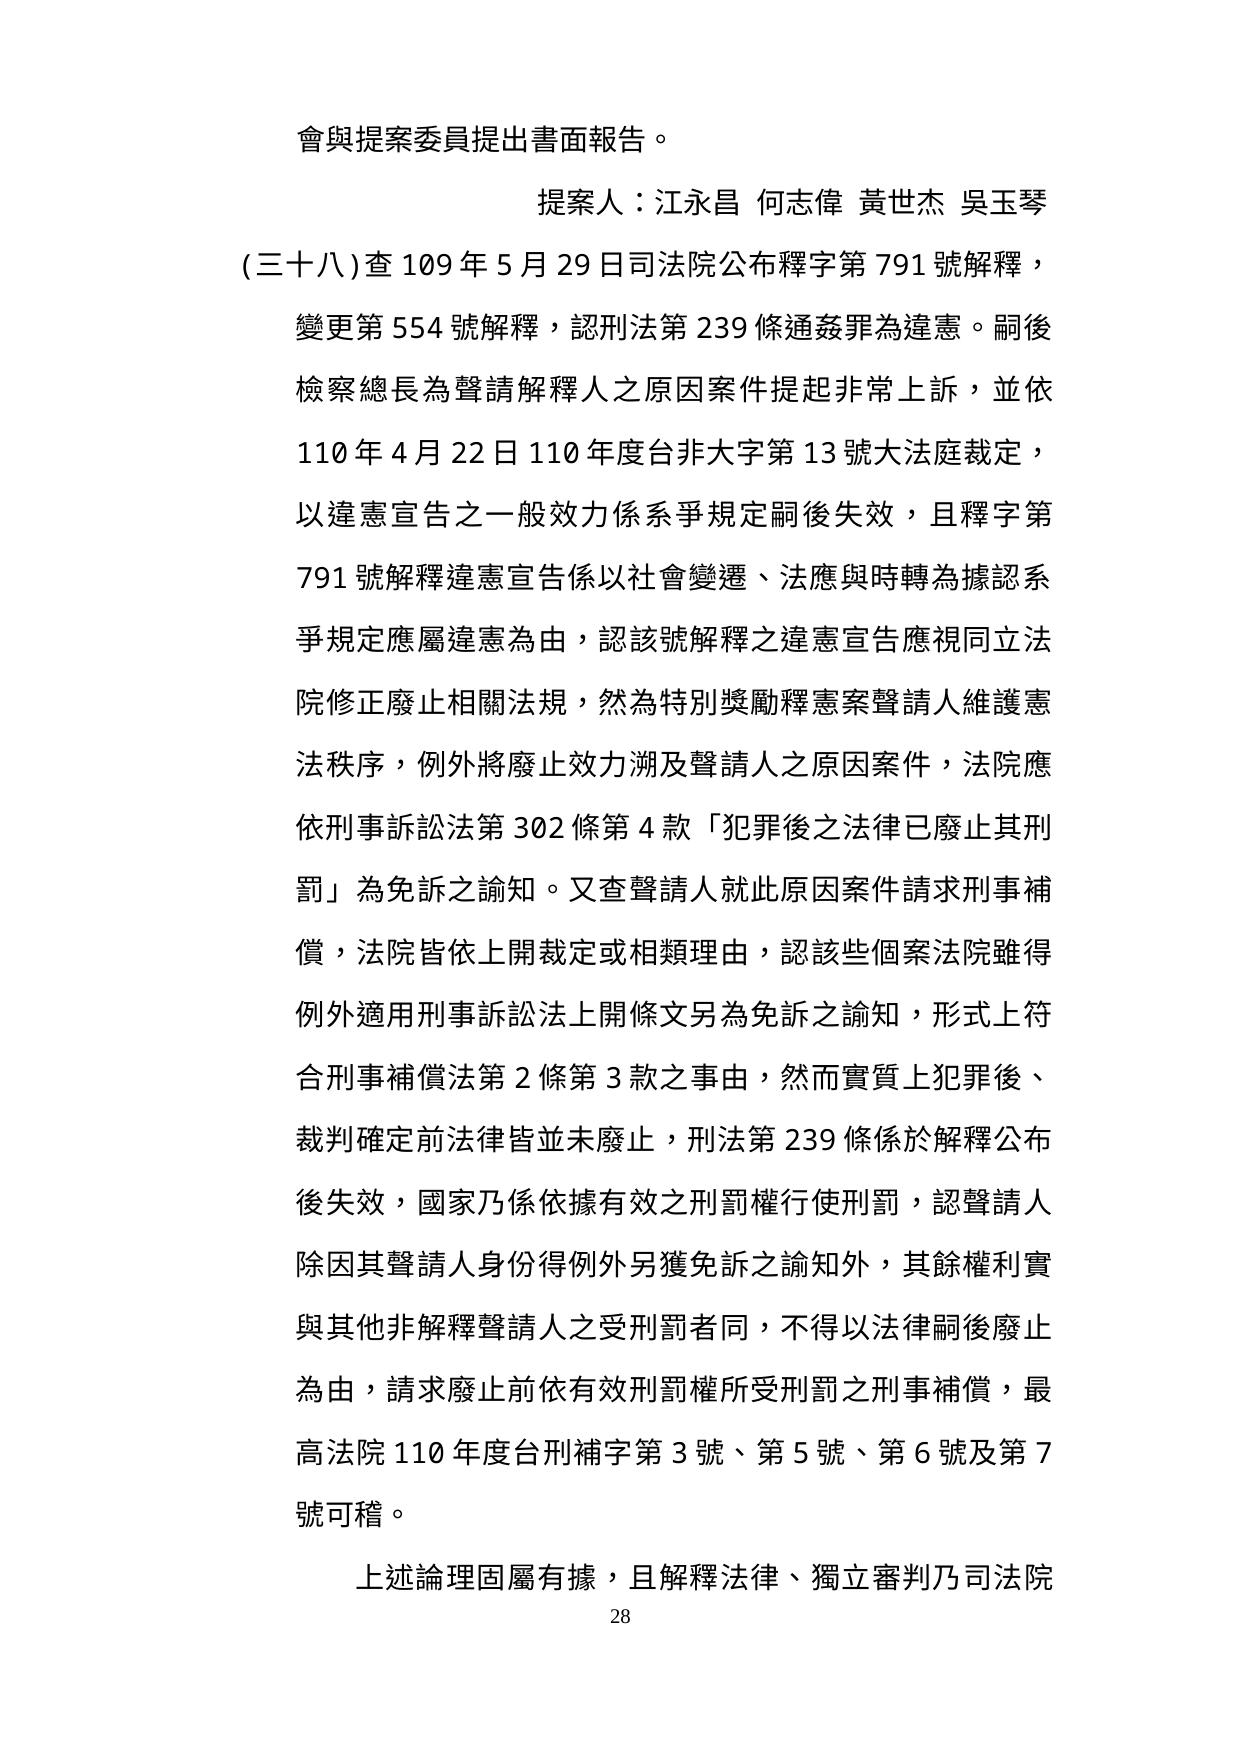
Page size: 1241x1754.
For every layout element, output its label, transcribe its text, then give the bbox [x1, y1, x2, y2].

text 上述論理固屬有據，且解釋法律、獨立審判乃司法院 [296, 1534, 1053, 1596]
text 提案人：江永昌 何志偉 黃世杰 吳玉琴 [537, 159, 1053, 221]
text 會與提案委員提出書面報告。 [296, 96, 1053, 159]
text (三十八)查109年5月29日司法院公布釋字第791號解釋，變更第554號解釋，認刑法第239條通姦罪為違憲。嗣後檢察總長為聲請解釋人之原因案件提起非常上訴，並依110年4月22日110年度台非大字第13號大法庭裁定，以違憲宣告之一般效力係系爭規定嗣後失效，且釋字第791號解釋違憲宣告係以社會變遷、法應與時轉為據認系爭規定應屬違憲為由，認該號解釋之違憲宣告應視同立法院修正廢止相關法規，然為特別獎勵釋憲案聲請人維護憲法秩序，例外將廢止效力溯及聲請人之原因案件，法院應依刑事訴訟法第302條第4款「犯罪後之法律已廢止其刑罰」為免訴之諭知。又查聲請人就此原因案件請求刑事補償，法院皆依上開裁定或相類理由，認該些個案法院雖得例外適用刑事訴訟法上開條文另為免訴之諭知，形式上符合刑事補償法第2條第3款之事由，然而實質上犯罪後、裁判確定前法律皆並未廢止，刑法第239條係於解釋公布後失效，國家乃係依據有效之刑罰權行使刑罰，認聲請人除因其聲請人身份得例外另獲免訴之諭知外，其餘權利實與其他非解釋聲請人之受刑罰者同，不得以法律嗣後廢止為由，請求廢止前依有效刑罰權所受刑罰之刑事補償，最高法院110年度台刑補字第3號、第5號、第6號及第7號可稽。 [237, 221, 1053, 1534]
